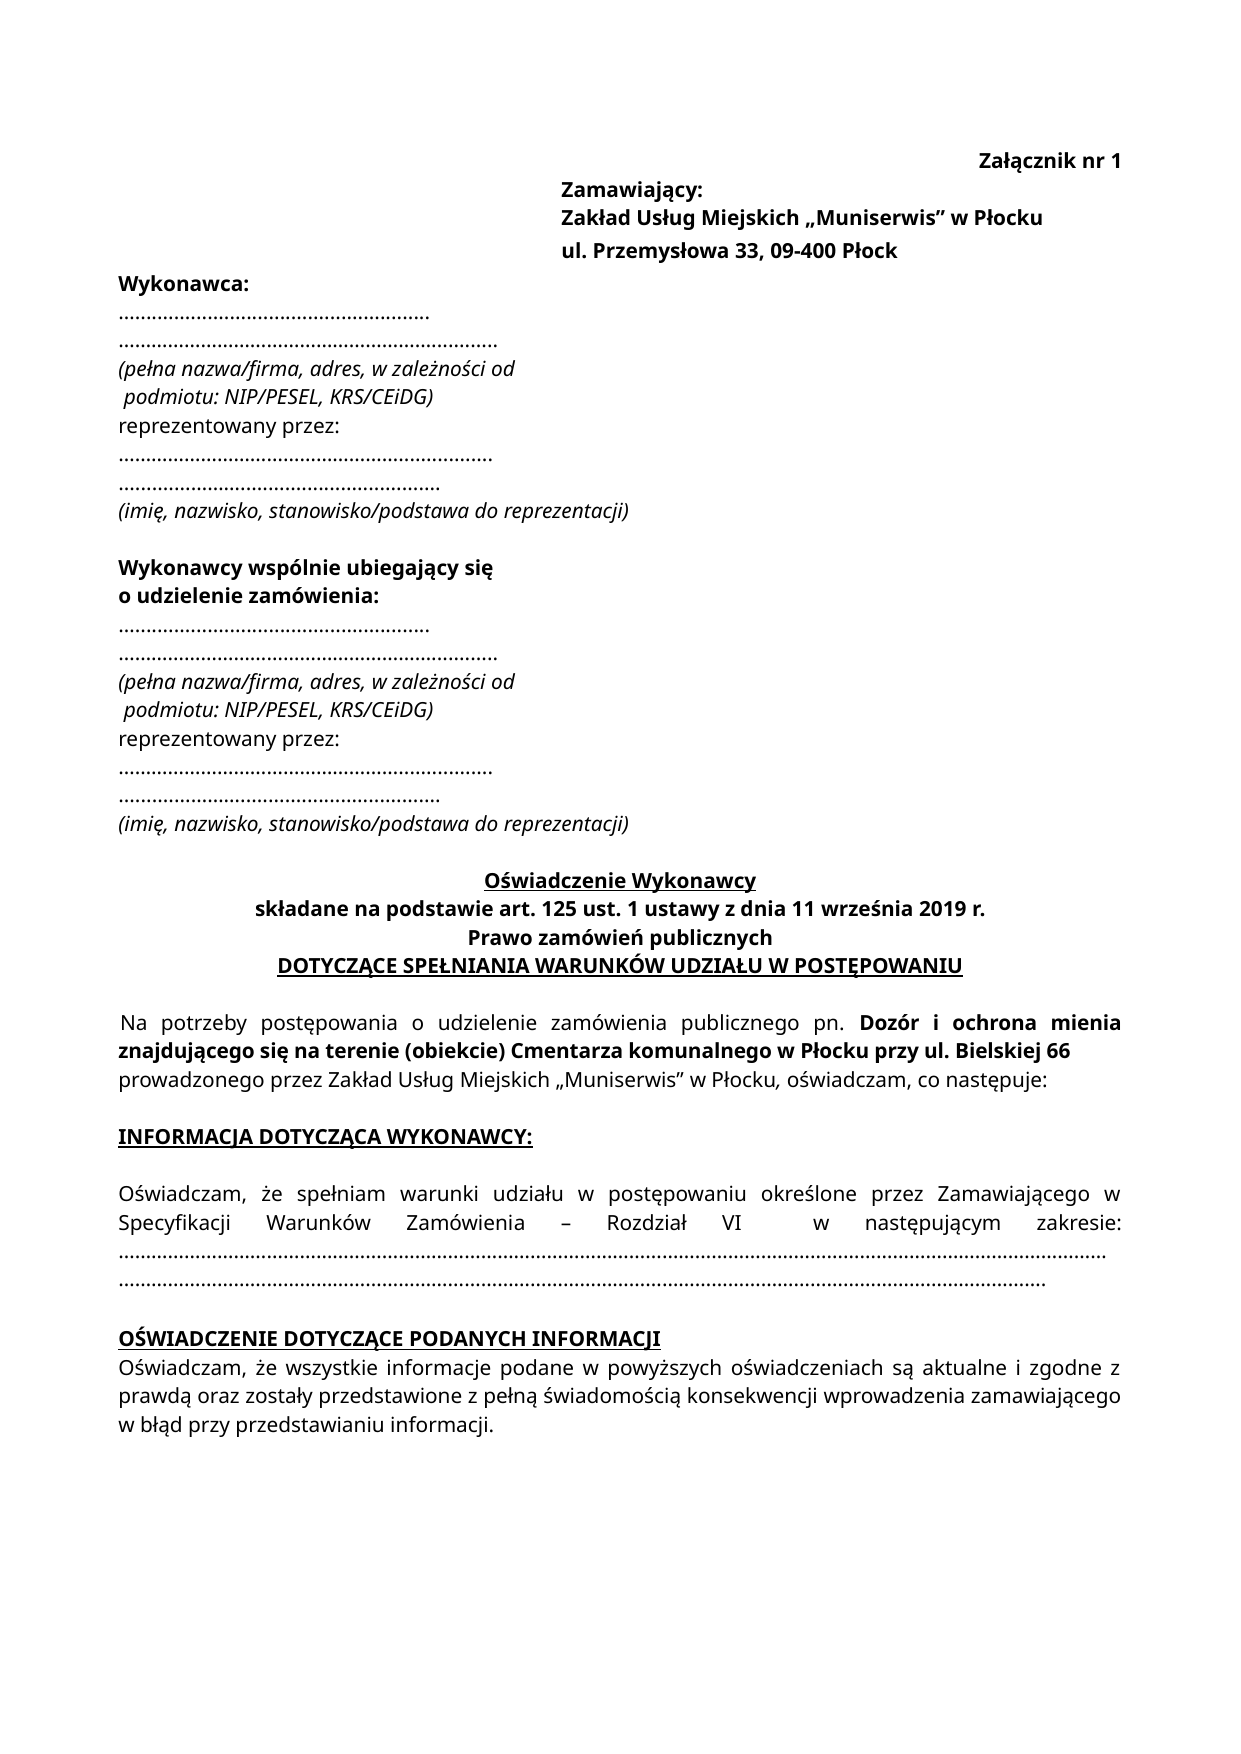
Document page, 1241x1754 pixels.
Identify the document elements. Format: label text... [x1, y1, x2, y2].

text o udzielenie zamówienia: [118, 581, 1122, 610]
text Na potrzeby postępowania o udzielenie zamówienia publicznego pn. Dozór i ochrona mienia znajdującego się na terenie (obiekcie) Cmentarza komunalnego w Płocku przy ul. Bielskiej 66 [118, 1008, 1122, 1065]
text Oświadczam, że wszystkie informacje podane w powyższych oświadczeniach są aktualne i zgodne z prawdą oraz zostały przedstawione z pełną świadomością konsekwencji wprowadzenia zamawiającego w błąd przy przedstawianiu informacji. [118, 1353, 1122, 1438]
text (pełna nazwa/firma, adres, w zależności od [118, 667, 1122, 695]
text .............……….................................... [118, 781, 1122, 809]
text prowadzonego przez Zakład Usług Miejskich „Muniserwis” w Płocku, oświadczam, co następuje: [118, 1065, 1122, 1093]
text Oświadczam, że spełniam warunki udziału w postępowaniu określone przez Zamawiającego w Specyfikacji Warunków Zamówienia – Rozdział VI w następującym zakresie: ……………………………………………………………………………………………………………………………………………………………………………………………………………………………………………………………………………………………………………………. [118, 1179, 1122, 1293]
text składane na podstawie art. 125 ust. 1 ustawy z dnia 11 września 2019 r. [118, 894, 1122, 923]
text podmiotu: NIP/PESEL, KRS/CEiDG) [118, 382, 1122, 411]
text OŚWIADCZENIE DOTYCZĄCE PODANYCH INFORMACJI [118, 1324, 1122, 1353]
text reprezentowany przez: [118, 411, 1122, 439]
text Wykonawcy wspólnie ubiegający się [118, 553, 1122, 581]
text Prawo zamówień publicznych [118, 923, 1122, 951]
text reprezentowany przez: [118, 724, 1122, 752]
text INFORMACJA DOTYCZĄCA WYKONAWCY: [118, 1122, 1122, 1151]
text (imię, nazwisko, stanowisko/podstawa do reprezentacji) [118, 496, 1122, 524]
text …………………………………………………............ [118, 326, 1122, 354]
text (pełna nazwa/firma, adres, w zależności od [118, 354, 1122, 382]
text DOTYCZĄCE SPEŁNIANIA WARUNKÓW UDZIAŁU W POSTĘPOWANIU [118, 951, 1122, 979]
text (imię, nazwisko, stanowisko/podstawa do reprezentacji) [118, 809, 1122, 837]
text …………………………………………………............ [118, 638, 1122, 667]
text ul. Przemysłowa 33, 09-400 Płock [118, 236, 1122, 264]
text .............……….................................... [118, 468, 1122, 496]
text Zamawiający: [118, 175, 1122, 203]
text ……………………………………………................. [118, 439, 1122, 468]
text Załącznik nr 1 [118, 147, 1122, 175]
text ……………………………………………................. [118, 752, 1122, 781]
text Oświadczenie Wykonawcy [118, 866, 1122, 894]
text Zakład Usług Miejskich „Muniserwis” w Płocku [118, 203, 1122, 232]
text Wykonawca: [118, 269, 1122, 297]
text …..................................................... [118, 610, 1122, 638]
text …..................................................... [118, 297, 1122, 326]
text podmiotu: NIP/PESEL, KRS/CEiDG) [118, 695, 1122, 724]
